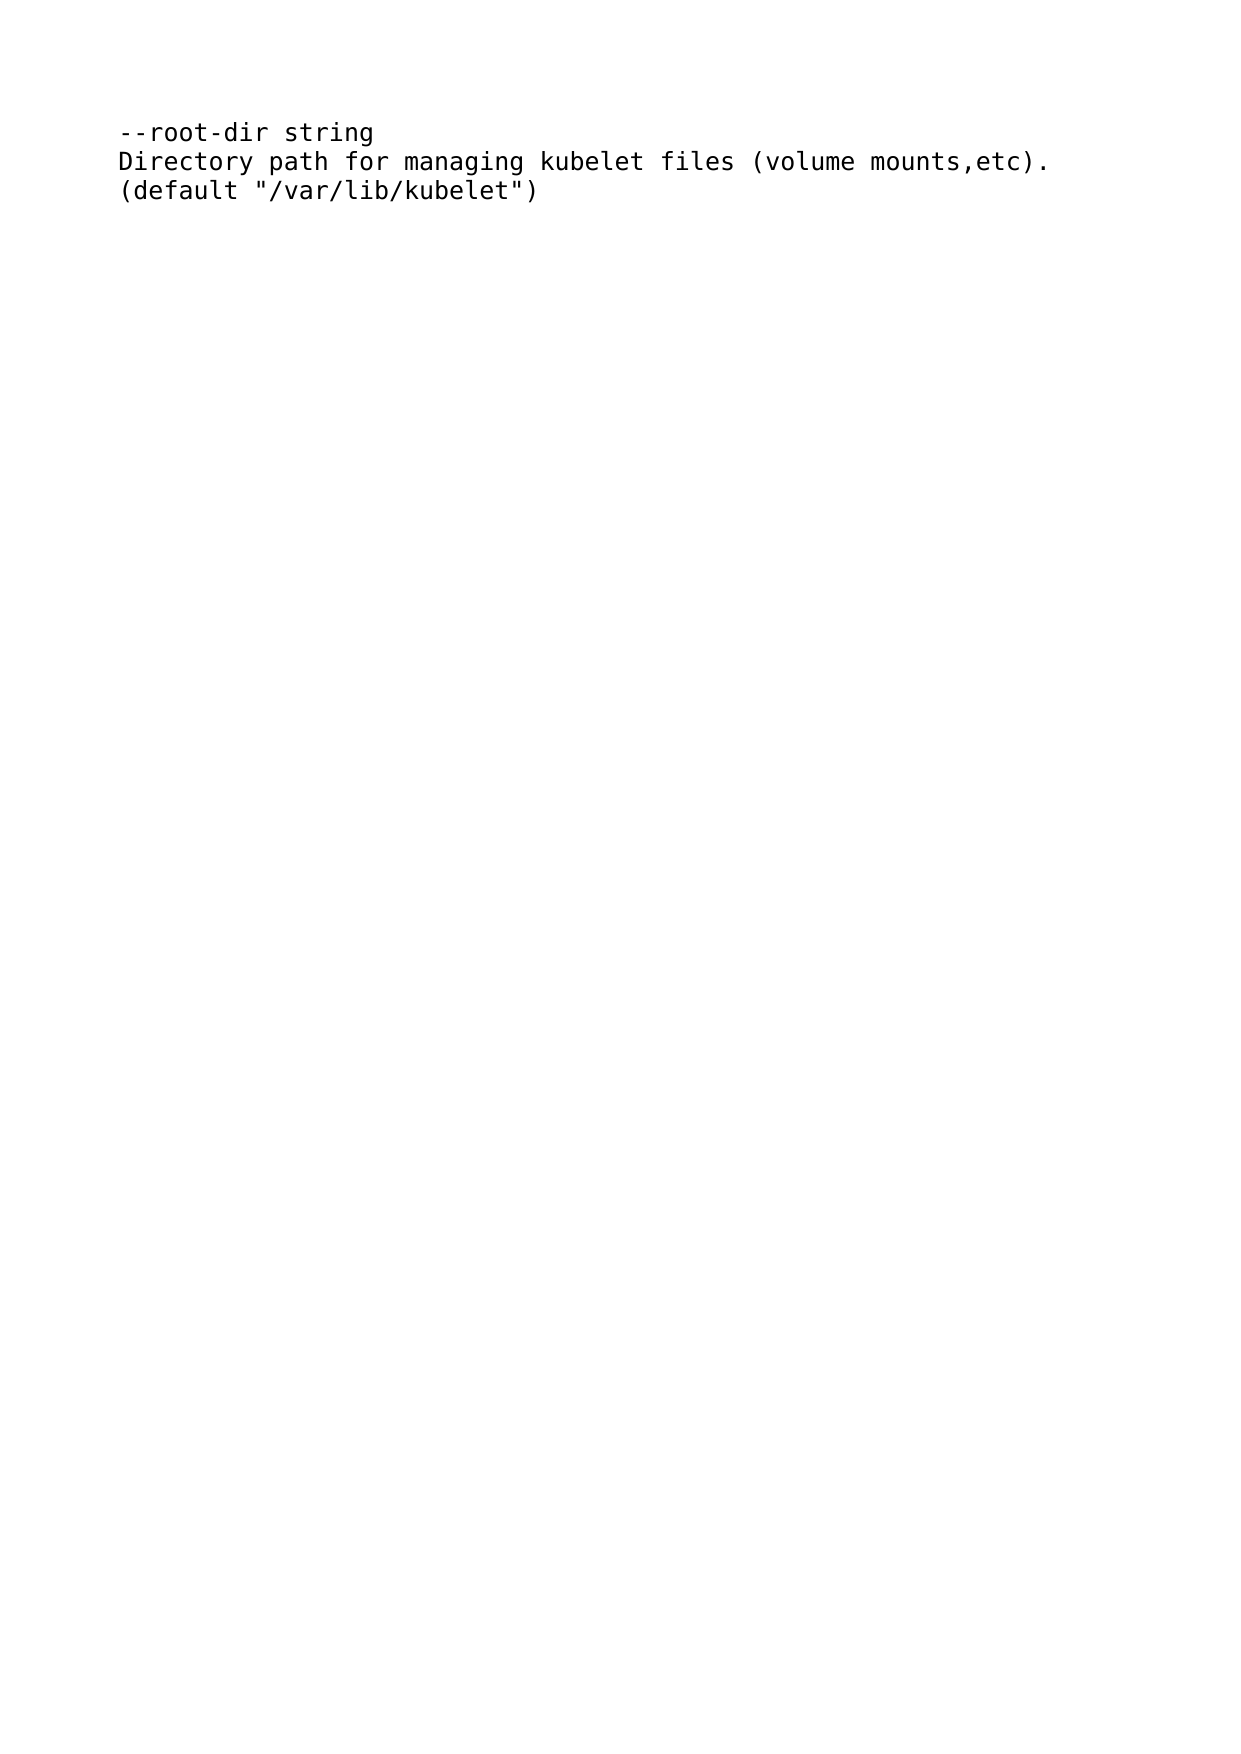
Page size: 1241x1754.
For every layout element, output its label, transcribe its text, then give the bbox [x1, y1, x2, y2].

text --root-dir string Directory path for managing kubelet files (volume mounts,etc). (default "/var/lib/kubelet") [118, 118, 1122, 206]
